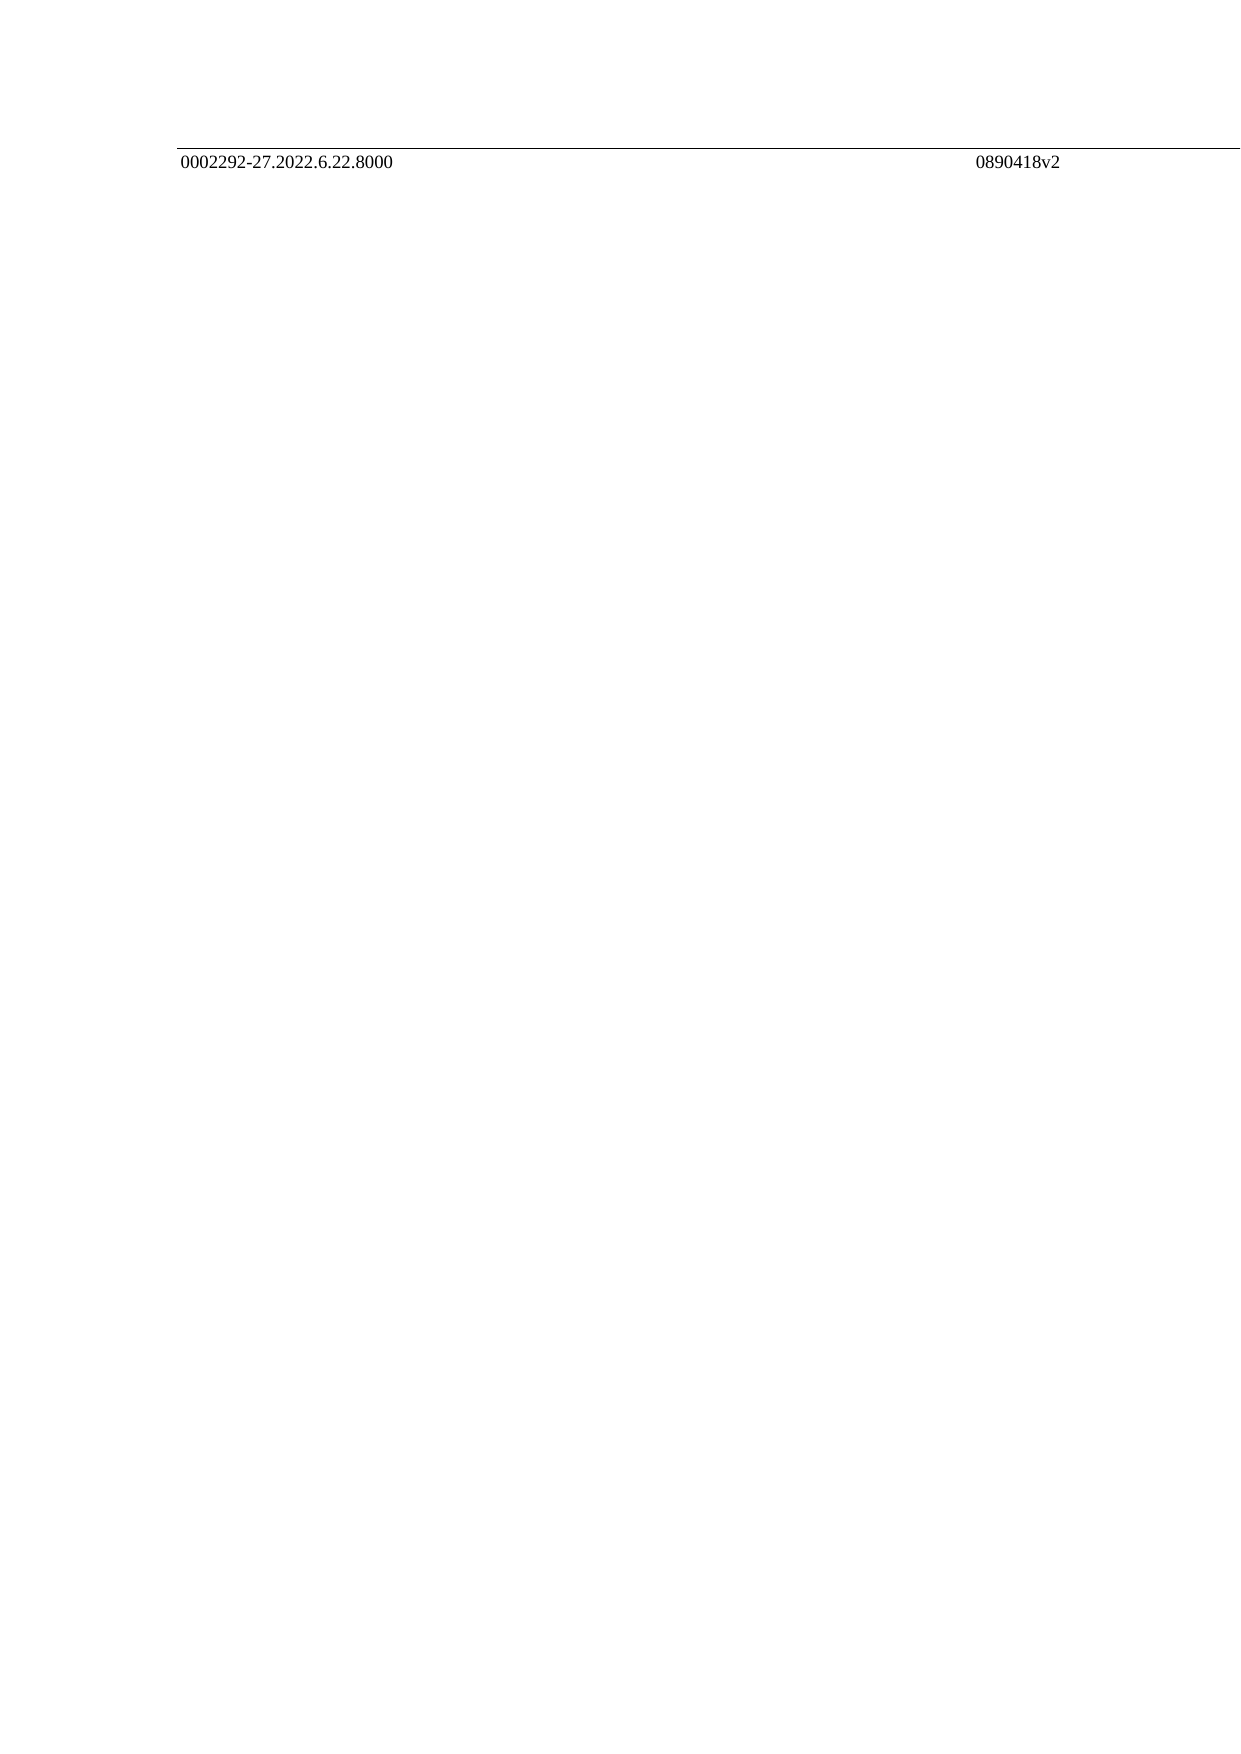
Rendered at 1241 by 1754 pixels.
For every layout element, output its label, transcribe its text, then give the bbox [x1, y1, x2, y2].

table_header 0002292-27.2022.6.22.8000 [177, 149, 620, 176]
table_header 0890418v2 [620, 149, 1063, 176]
